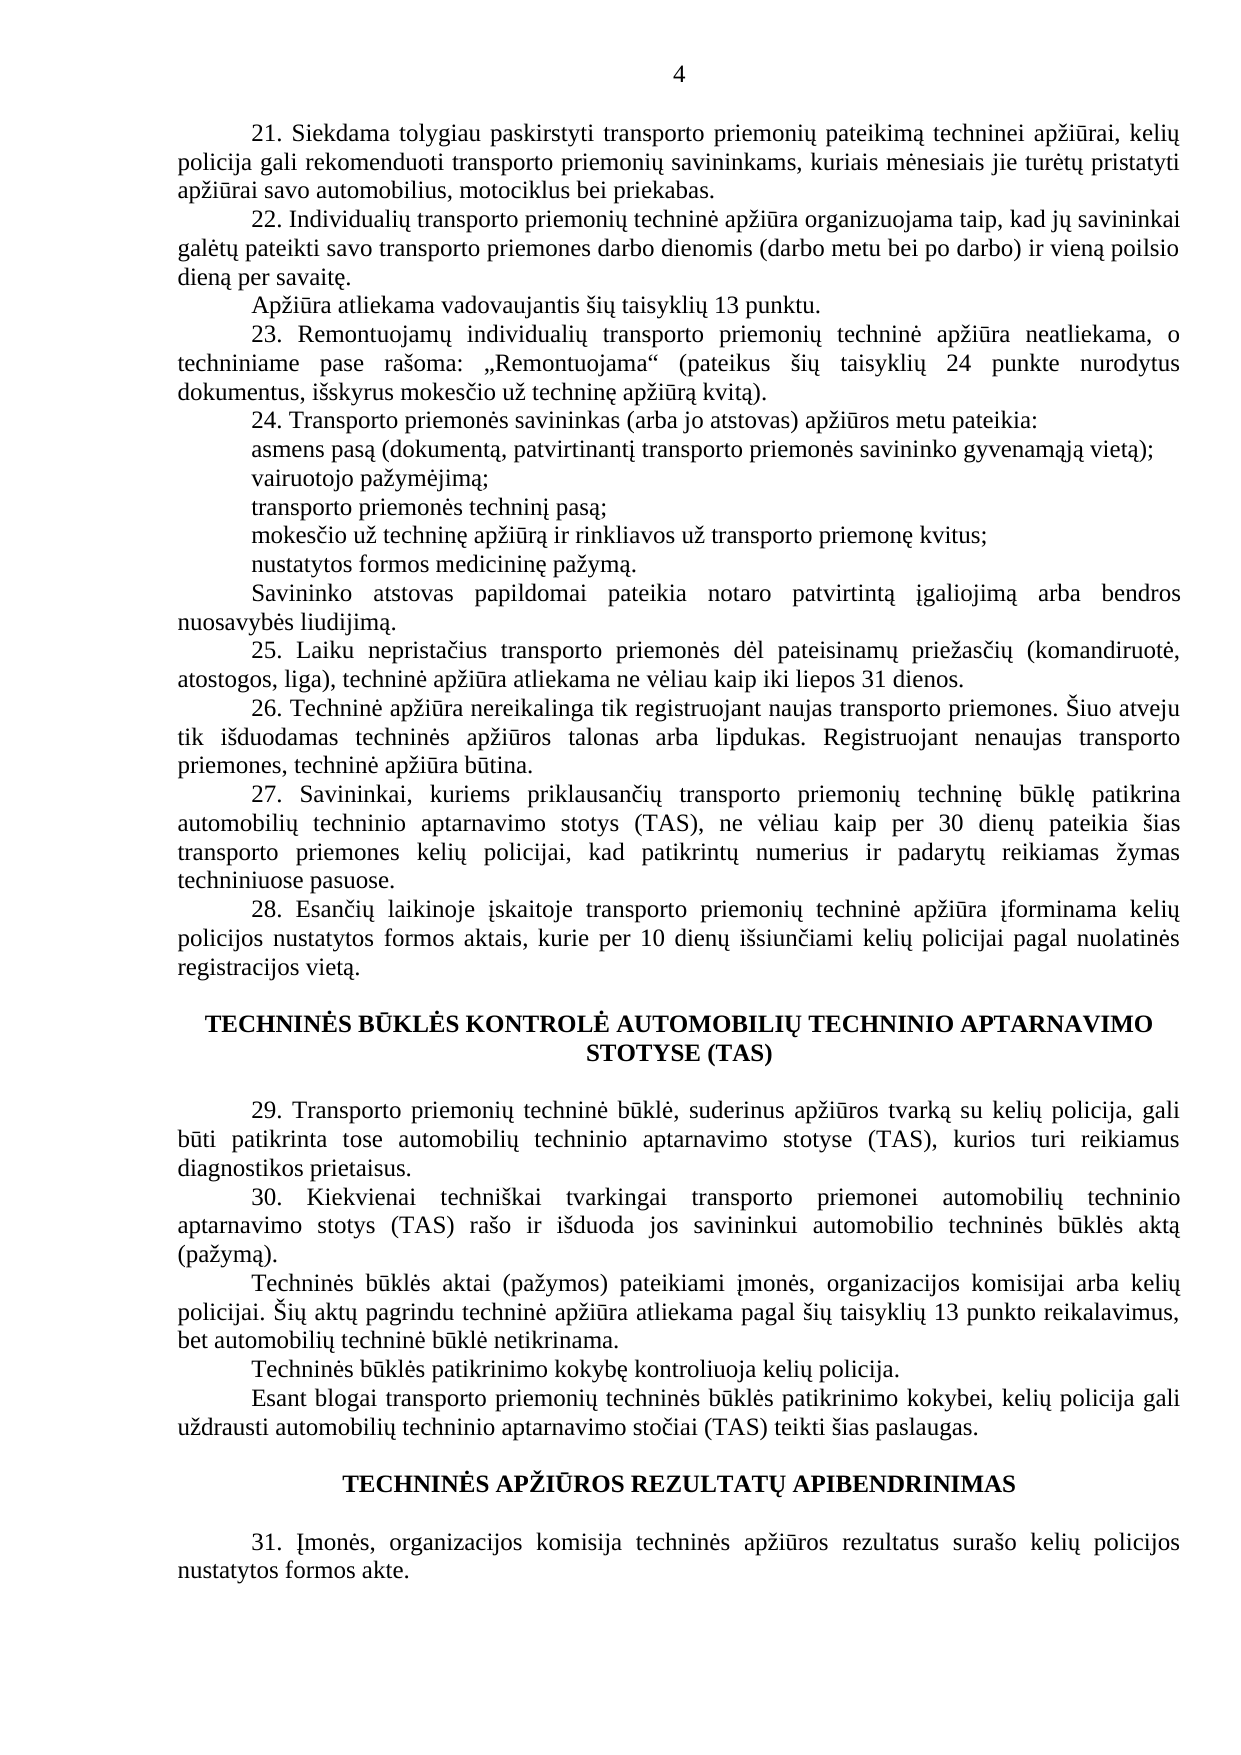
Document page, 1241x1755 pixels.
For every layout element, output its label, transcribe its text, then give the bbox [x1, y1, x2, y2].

text 26. Techninė apžiūra nereikalinga tik registruojant naujas transporto priemones. Šiuo atveju tik išduodamas techninės apžiūros talonas arba lipdukas. Registruojant nenaujas transporto priemones, techninė apžiūra būtina. [177, 693, 1181, 779]
text Esant blogai transporto priemonių techninės būklės patikrinimo kokybei, kelių policija gali uždrausti automobilių techninio aptarnavimo stočiai (TAS) teikti šias paslaugas. [177, 1383, 1181, 1441]
text 23. Remontuojamų individualių transporto priemonių techninė apžiūra neatliekama, o techniniame pase rašoma: „Remontuojama“ (pateikus šių taisyklių 24 punkte nurodytus dokumentus, išskyrus mokesčio už techninę apžiūrą kvitą). [177, 319, 1181, 406]
text Apžiūra atliekama vadovaujantis šių taisyklių 13 punktu. [177, 291, 1181, 319]
text TECHNINĖS APŽIŪROS REZULTATŲ APIBENDRINIMAS [177, 1469, 1181, 1498]
text 25. Laiku nepristačius transporto priemonės dėl pateisinamų priežasčių (komandiruotė, atostogos, liga), techninė apžiūra atliekama ne vėliau kaip iki liepos 31 dienos. [177, 636, 1181, 693]
text nustatytos formos medicininę pažymą. [177, 549, 1181, 578]
text 21. Siekdama tolygiau paskirstyti transporto priemonių pateikimą techninei apžiūrai, kelių policija gali rekomenduoti transporto priemonių savininkams, kuriais mėnesiais jie turėtų pristatyti apžiūrai savo automobilius, motociklus bei priekabas. [177, 118, 1181, 204]
text vairuotojo pažymėjimą; [177, 463, 1181, 492]
text 31. Įmonės, organizacijos komisija techninės apžiūros rezultatus surašo kelių policijos nustatytos formos akte. [177, 1527, 1181, 1584]
text Techninės būklės patikrinimo kokybę kontroliuoja kelių policija. [177, 1354, 1181, 1383]
text 29. Transporto priemonių techninė būklė, suderinus apžiūros tvarką su kelių policija, gali būti patikrinta tose automobilių techninio aptarnavimo stotyse (TAS), kurios turi reikiamus diagnostikos prietaisus. [177, 1096, 1181, 1182]
text transporto priemonės techninį pasą; [177, 492, 1181, 521]
text asmens pasą (dokumentą, patvirtinantį transporto priemonės savininko gyvenamąją vietą); [177, 434, 1181, 463]
text Savininko atstovas papildomai pateikia notaro patvirtintą įgaliojimą arba bendros nuosavybės liudijimą. [177, 578, 1181, 636]
text TECHNINĖS BŪKLĖS KONTROLĖ AUTOMOBILIŲ TECHNINIO APTARNAVIMO STOTYSE (TAS) [177, 1009, 1181, 1067]
text 27. Savininkai, kuriems priklausančių transporto priemonių techninę būklę patikrina automobilių techninio aptarnavimo stotys (TAS), ne vėliau kaip per 30 dienų pateikia šias transporto priemones kelių policijai, kad patikrintų numerius ir padarytų reikiamas žymas techniniuose pasuose. [177, 779, 1181, 894]
text 24. Transporto priemonės savininkas (arba jo atstovas) apžiūros metu pateikia: [177, 406, 1181, 434]
text mokesčio už techninę apžiūrą ir rinkliavos už transporto priemonę kvitus; [177, 521, 1181, 549]
text 22. Individualių transporto priemonių techninė apžiūra organizuojama taip, kad jų savininkai galėtų pateikti savo transporto priemones darbo dienomis (darbo metu bei po darbo) ir vieną poilsio dieną per savaitę. [177, 204, 1181, 291]
text 28. Esančių laikinoje įskaitoje transporto priemonių techninė apžiūra įforminama kelių policijos nustatytos formos aktais, kurie per 10 dienų išsiunčiami kelių policijai pagal nuolatinės registracijos vietą. [177, 894, 1181, 981]
text 30. Kiekvienai techniškai tvarkingai transporto priemonei automobilių techninio aptarnavimo stotys (TAS) rašo ir išduoda jos savininkui automobilio techninės būklės aktą (pažymą). [177, 1182, 1181, 1268]
text Techninės būklės aktai (pažymos) pateikiami įmonės, organizacijos komisijai arba kelių policijai. Šių aktų pagrindu techninė apžiūra atliekama pagal šių taisyklių 13 punkto reikalavimus, bet automobilių techninė būklė netikrinama. [177, 1268, 1181, 1354]
